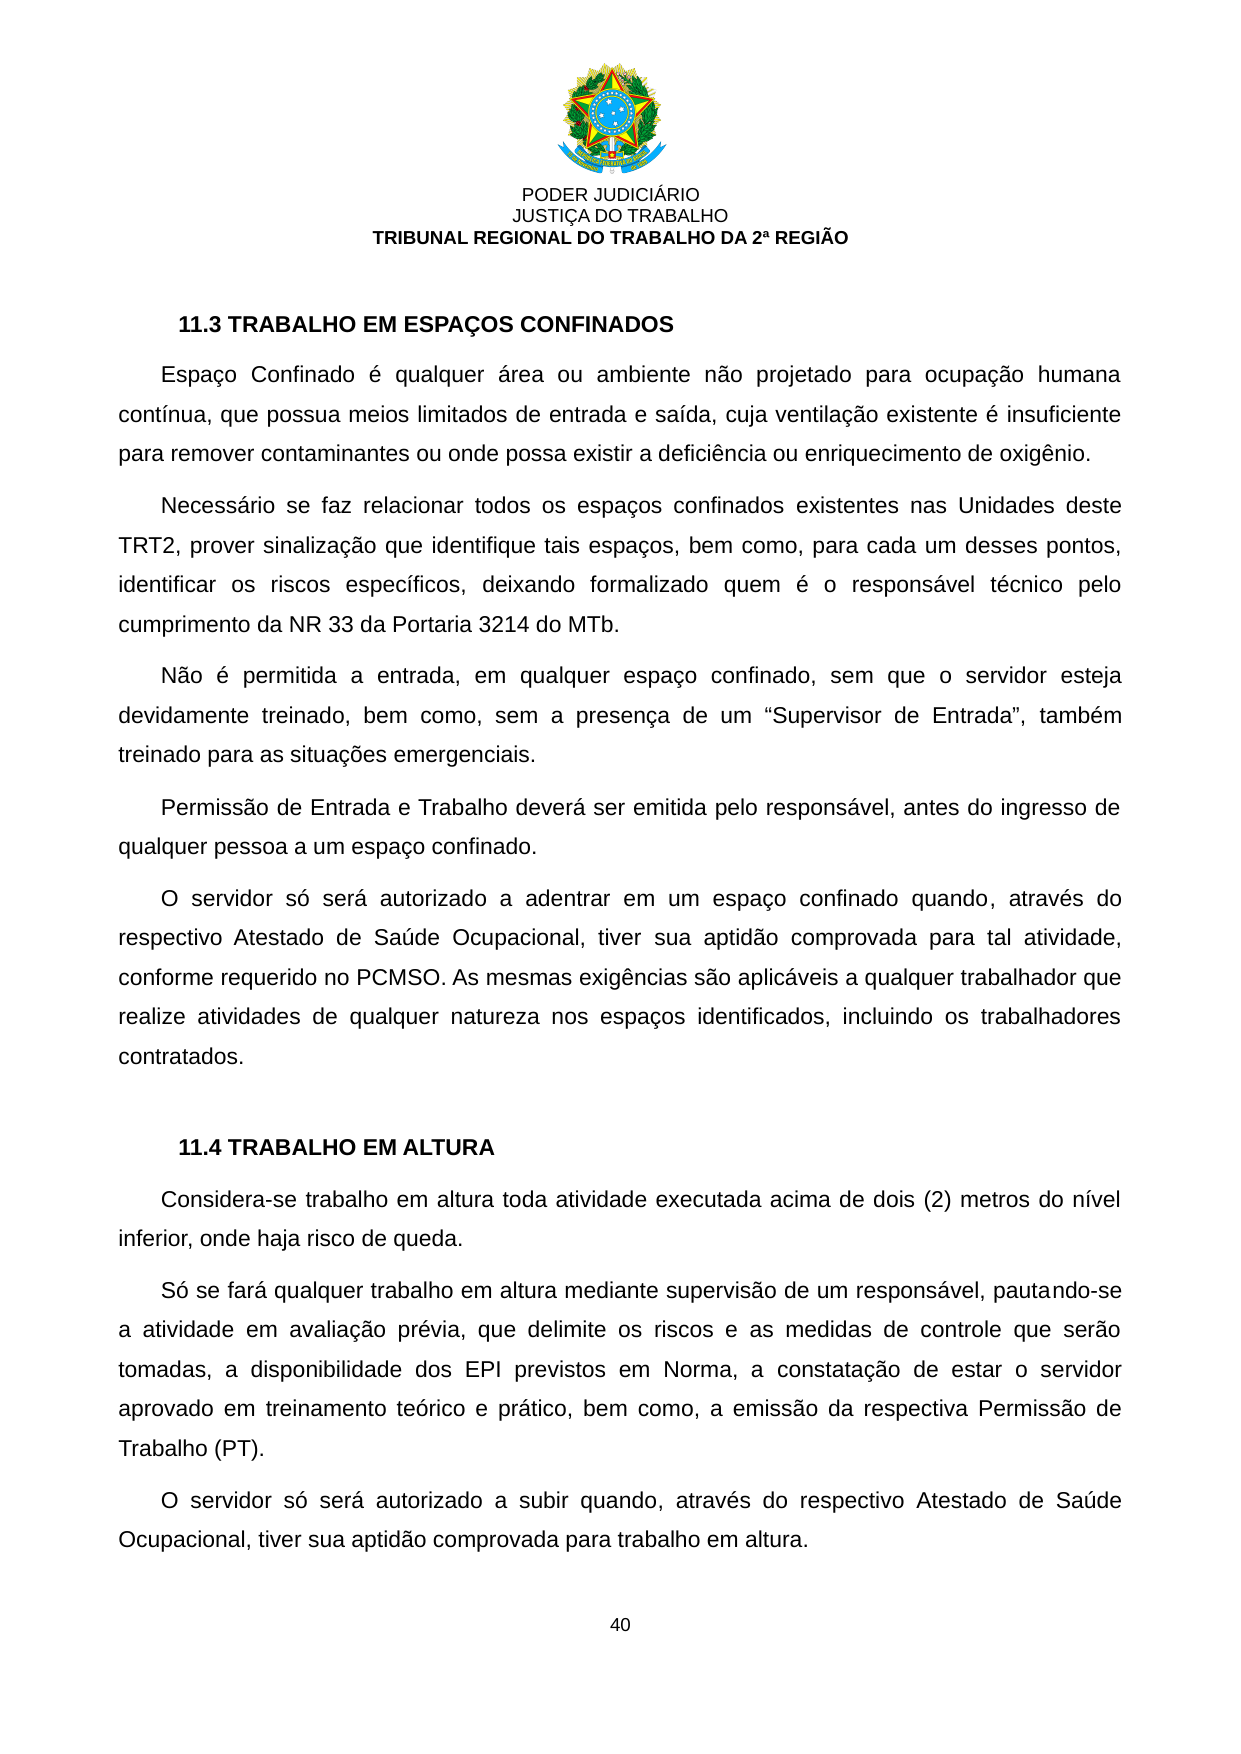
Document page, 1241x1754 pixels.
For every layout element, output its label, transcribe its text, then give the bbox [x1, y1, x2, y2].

text O servidor só será autorizado a adentrar em um espaço confinado quando, através do respectivo Atestado de Saúde Ocupacional, tiver sua aptidão comprovada para tal atividade, conforme requerido no PCMSO. As mesmas exigências são aplicáveis a qualquer trabalhador que realize atividades de qualquer natureza nos espaços identificados, incluindo os trabalhadores contratados. [118, 885, 1122, 1069]
text Não é permitida a entrada, em qualquer espaço confinado, sem que o servidor esteja devidamente treinado, bem como, sem a presença de um “Supervisor de Entrada”, também treinado para as situações emergenciais. [118, 662, 1122, 768]
text Considera-se trabalho em altura toda atividade executada acima de dois (2) metros do nível inferior, onde haja risco de queda. [118, 1186, 1122, 1251]
text Só se fará qualquer trabalho em altura mediante supervisão de um responsável, pautando-se a atividade em avaliação prévia, que delimite os riscos e as medidas de controle que serão tomadas, a disponibilidade dos EPI previstos em Norma, a constatação de estar o servidor aprovado em treinamento teórico e prático, bem como, a emissão da respectiva Permissão de Trabalho (PT). [118, 1277, 1122, 1461]
text Permissão de Entrada e Trabalho deverá ser emitida pelo responsável, antes do ingresso de qualquer pessoa a um espaço confinado. [118, 793, 1122, 859]
subtitle 11.4 TRABALHO EM ALTURA [118, 1134, 1122, 1160]
text O servidor só será autorizado a subir quando, através do respectivo Atestado de Saúde Ocupacional, tiver sua aptidão comprovada para trabalho em altura. [118, 1487, 1122, 1552]
text Necessário se faz relacionar todos os espaços confinados existentes nas Unidades deste TRT2, prover sinalização que identifique tais espaços, bem como, para cada um desses pontos, identificar os riscos específicos, deixando formalizado quem é o responsável técnico pelo cumprimento da NR 33 da Portaria 3214 do MTb. [118, 492, 1122, 637]
text Espaço Confinado é qualquer área ou ambiente não projetado para ocupação humana contínua, que possua meios limitados de entrada e saída, cuja ventilação existente é insuficiente para remover contaminantes ou onde possa existir a deficiência ou enriquecimento de oxigênio. [118, 361, 1122, 466]
subtitle 11.3 TRABALHO EM ESPAÇOS CONFINADOS [118, 311, 1122, 337]
